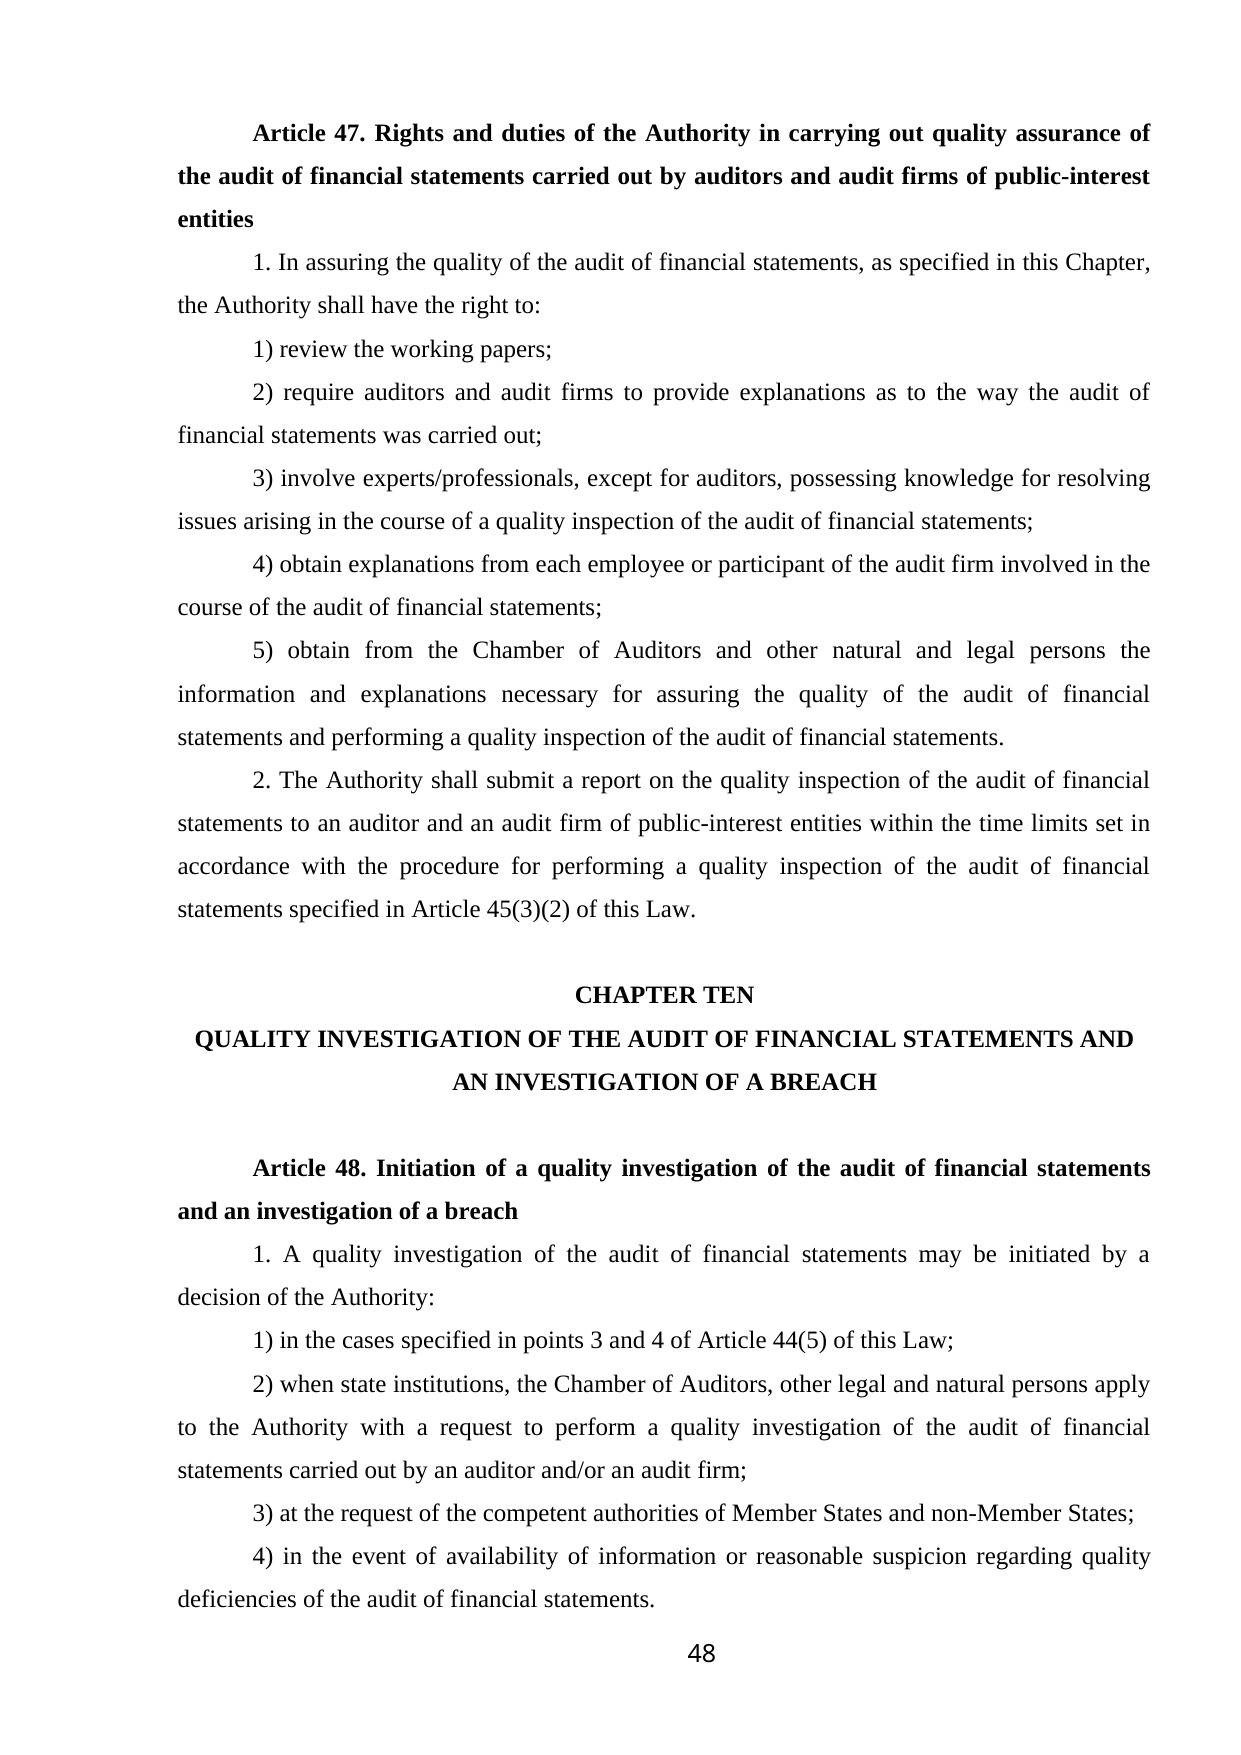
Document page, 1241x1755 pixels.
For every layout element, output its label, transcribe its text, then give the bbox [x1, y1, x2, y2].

text 4) obtain explanations from each employee or participant of the audit firm involved in the course of the audit of financial statements; [177, 549, 1152, 621]
text 1) review the working papers; [177, 334, 1152, 362]
text 1. A quality investigation of the audit of financial statements may be initiated by a decision of the Authority: [177, 1239, 1152, 1311]
text 3) involve experts/professionals, except for auditors, possessing knowledge for resolving issues arising in the course of a quality inspection of the audit of financial statements; [177, 463, 1152, 535]
text 2) require auditors and audit firms to provide explanations as to the way the audit of financial statements was carried out; [177, 377, 1152, 449]
text 1) in the cases specified in points 3 and 4 of Article 44(5) of this Law; [177, 1326, 1152, 1354]
text 2. The Authority shall submit a report on the quality inspection of the audit of financial statements to an auditor and an audit firm of public-interest entities within the time limits set in accordance with the procedure for performing a quality inspection of the audit of financial statements specified in Article 45(3)(2) of this Law. [177, 765, 1152, 923]
text 3) at the request of the competent authorities of Member States and non-Member States; [177, 1498, 1152, 1527]
text Article 48. Initiation of a quality investigation of the audit of financial statements and an investigation of a breach [177, 1153, 1152, 1225]
text QUALITY INVESTIGATION OF THE AUDIT OF FINANCIAL STATEMENTS AND AN INVESTIGATION OF A BREACH [177, 1024, 1152, 1096]
text 2) when state institutions, the Chamber of Auditors, other legal and natural persons apply to the Authority with a request to perform a quality investigation of the audit of financial statements carried out by an auditor and/or an audit firm; [177, 1369, 1152, 1484]
text 1. In assuring the quality of the audit of financial statements, as specified in this Chapter, the Authority shall have the right to: [177, 247, 1152, 319]
text 4) in the event of availability of information or reasonable suspicion regarding quality deficiencies of the audit of financial statements. [177, 1541, 1152, 1613]
text Article 47. Rights and duties of the Authority in carrying out quality assurance of the audit of financial statements carried out by auditors and audit firms of public-interest entities [177, 118, 1152, 233]
text 5) obtain from the Chamber of Auditors and other natural and legal persons the information and explanations necessary for assuring the quality of the audit of financial statements and performing a quality inspection of the audit of financial statements. [177, 636, 1152, 751]
text CHAPTER TEN [177, 981, 1152, 1009]
